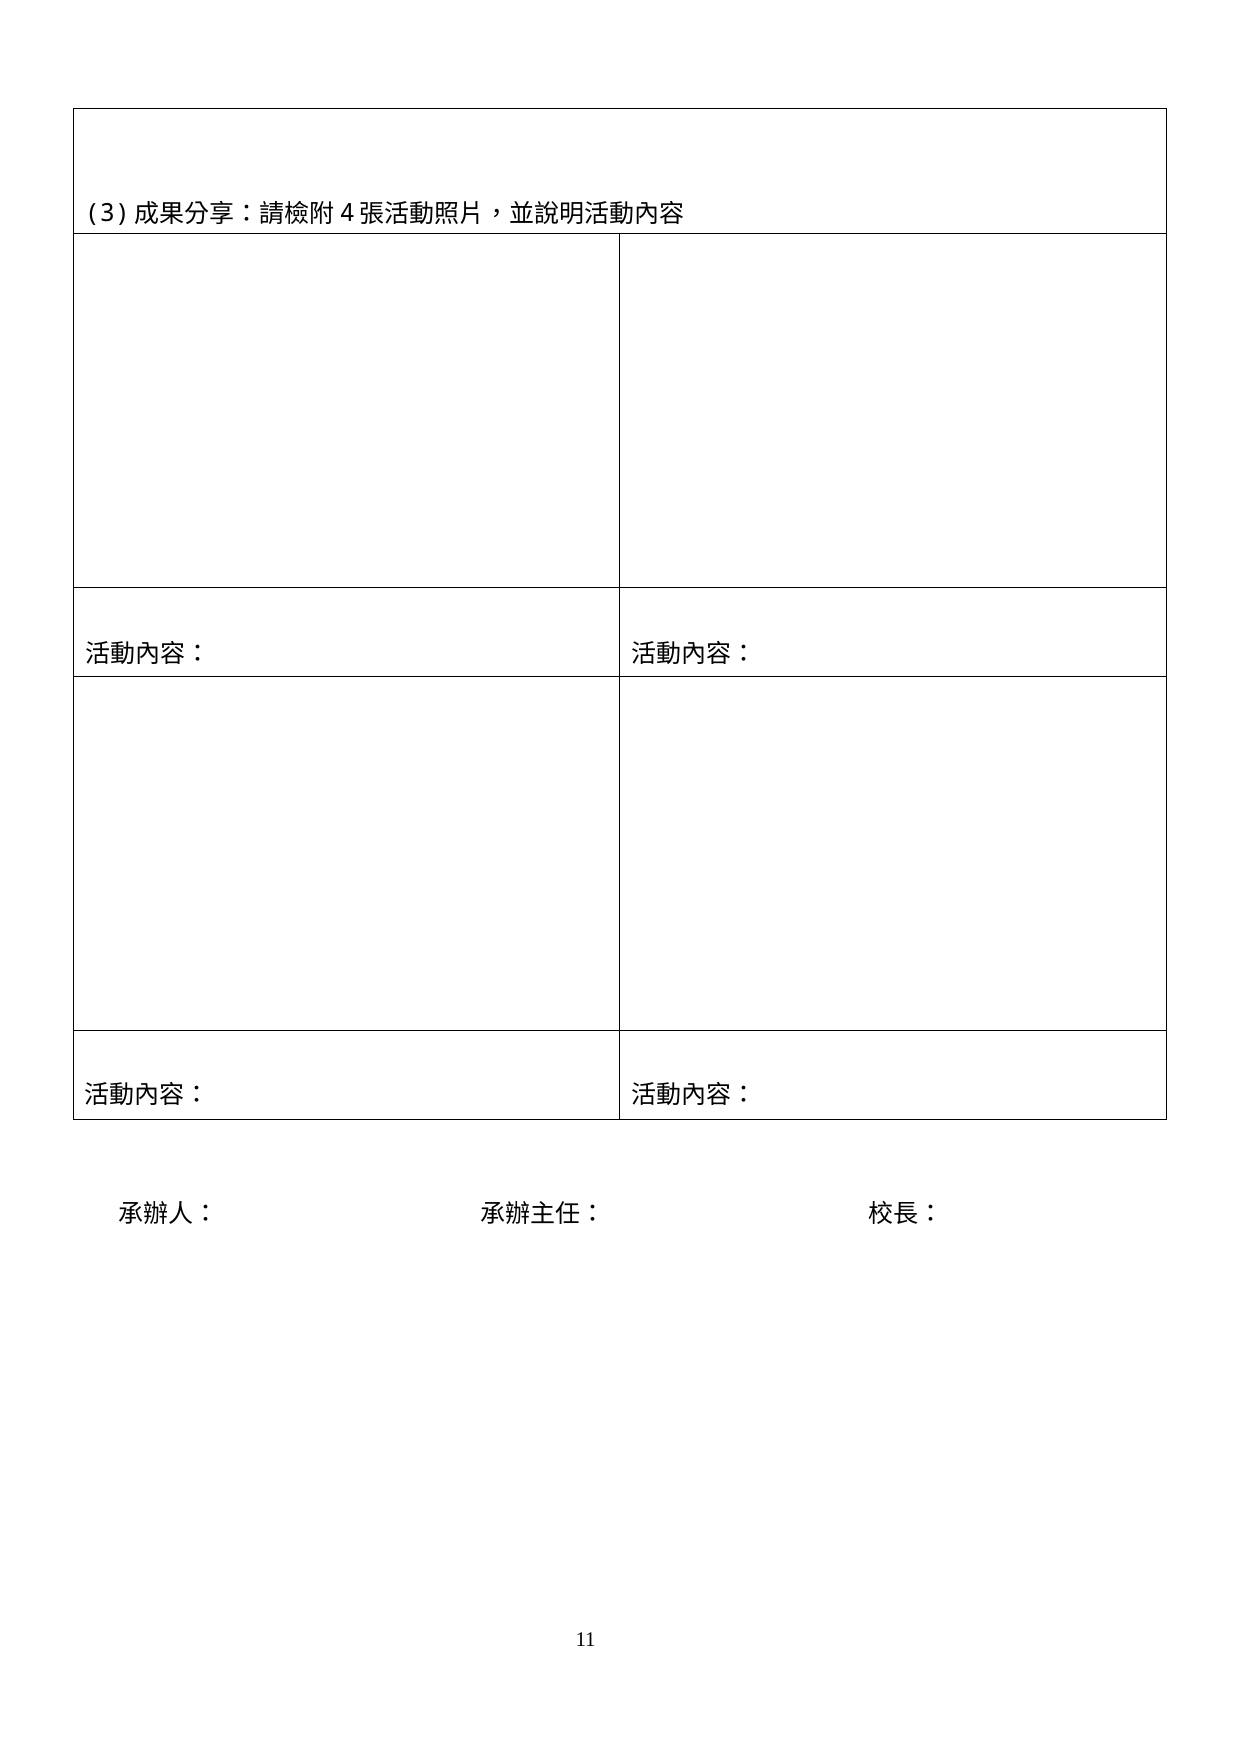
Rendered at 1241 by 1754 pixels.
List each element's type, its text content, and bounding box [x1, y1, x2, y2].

table_cell 成果分享：請檢附4張活動照片，並說明活動內容 [74, 109, 1166, 233]
table_cell [620, 677, 1166, 1030]
text 承辦人： 承辦主任： 校長： [118, 1170, 1053, 1233]
table_cell 活動內容： [620, 1031, 1166, 1118]
table_cell 活動內容： [620, 588, 1166, 676]
table_cell [620, 234, 1166, 587]
table_cell [74, 234, 619, 587]
table_cell 活動內容： [74, 588, 619, 676]
table_cell 活動內容： [74, 1031, 619, 1118]
table_cell [74, 677, 619, 1030]
